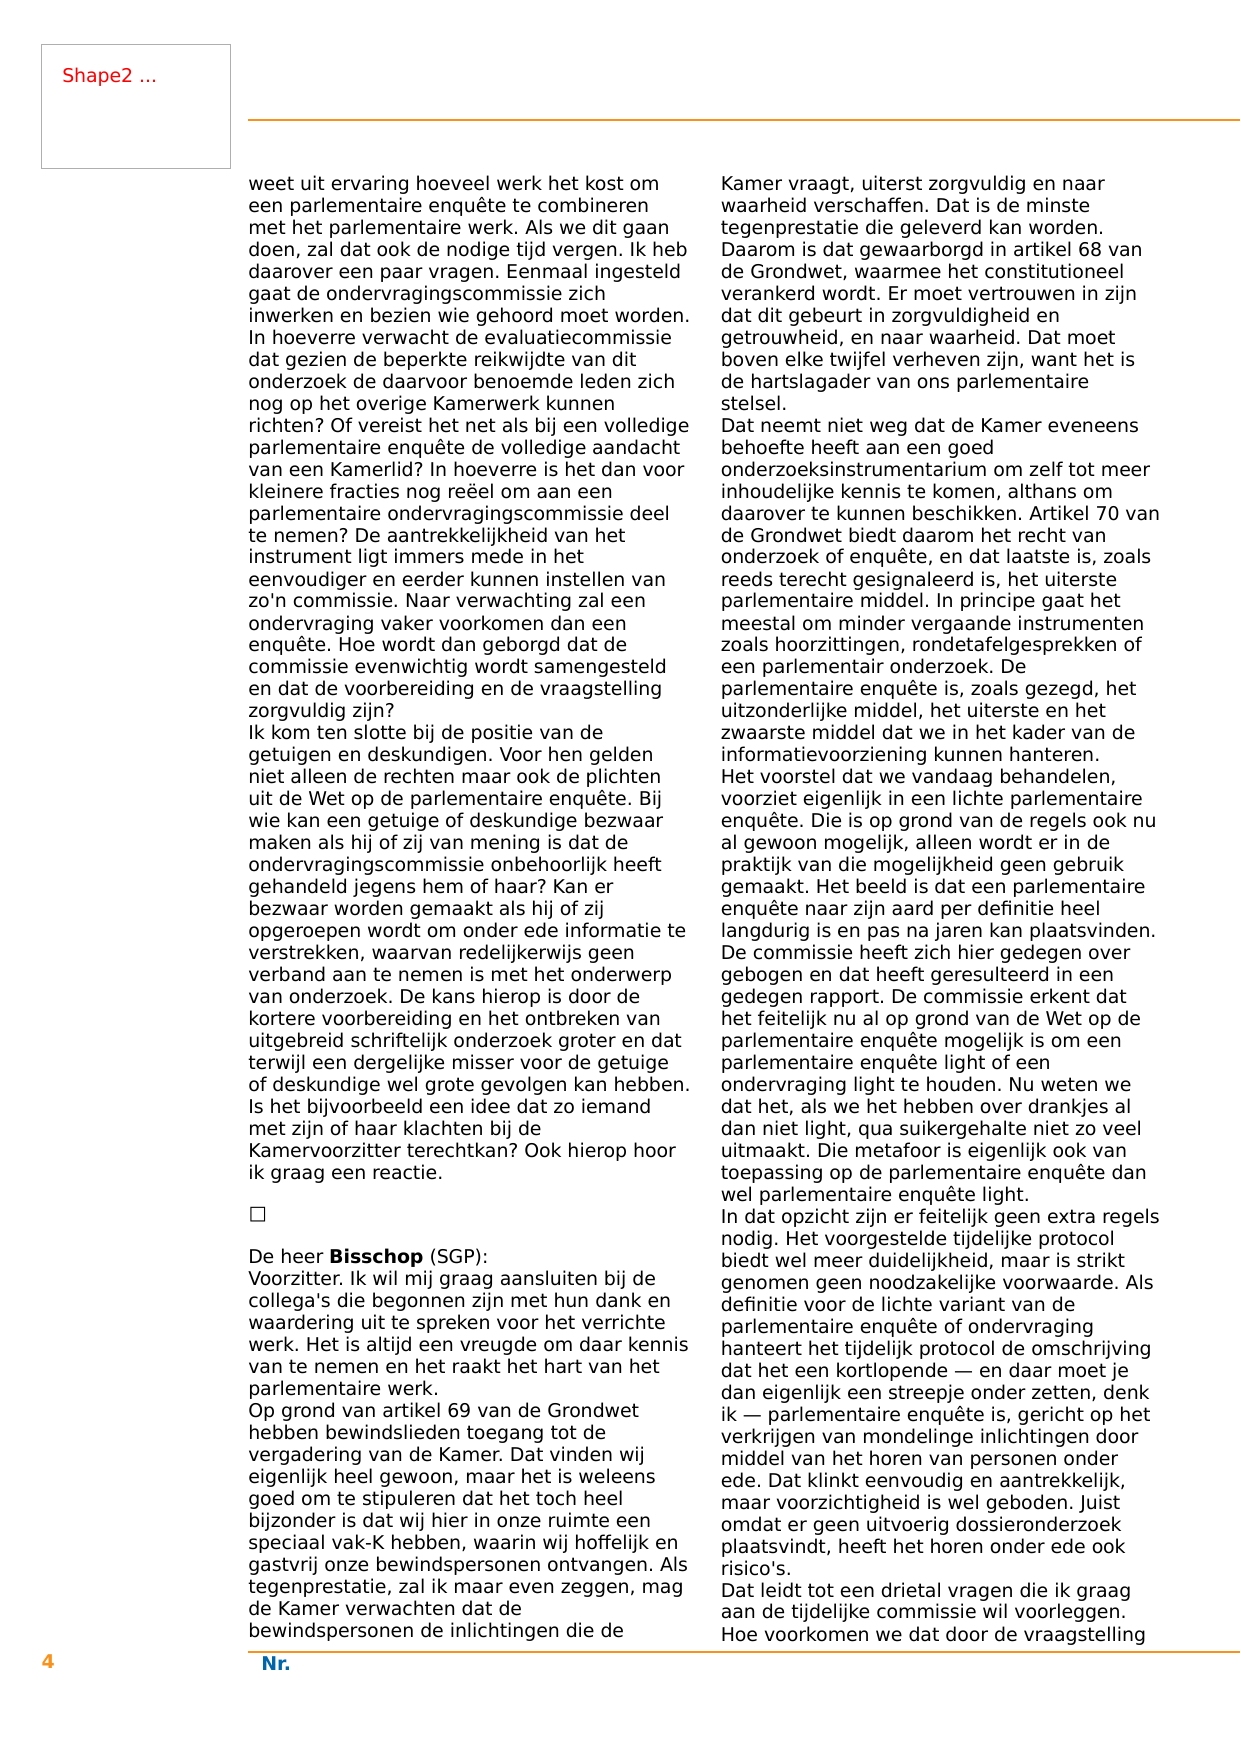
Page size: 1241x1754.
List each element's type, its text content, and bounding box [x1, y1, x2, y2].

text Ik kom ten slotte bij de positie van de getuigen en deskundigen. Voor hen gelden niet alleen de rechten maar ook de plichten uit de Wet op de parlementaire enquête. Bij wie kan een getuige of deskundige bezwaar maken als hij of zij van mening is dat de ondervragingscommissie onbehoorlijk heeft gehandeld jegens hem of haar? Kan er bezwaar worden gemaakt als hij of zij opgeroepen wordt om onder ede informatie te verstrekken, waarvan redelijkerwijs geen verband aan te nemen is met het onderwerp van onderzoek. De kans hierop is door de kortere voorbereiding en het ontbreken van uitgebreid schriftelijk onderzoek groter en dat terwijl een dergelijke misser voor de getuige of deskundige wel grote gevolgen kan hebben. Is het bijvoorbeeld een idee dat zo iemand met zijn of haar klachten bij de Kamervoorzitter terechtkan? Ook hierop hoor ik graag een reactie. [248, 722, 691, 1184]
text Voorzitter. Ik wil mij graag aansluiten bij de collega's die begonnen zijn met hun dank en waardering uit te spreken voor het verrichte werk. Het is altijd een vreugde om daar kennis van te nemen en het raakt het hart van het parlementaire werk. [248, 1268, 691, 1400]
text In dat opzicht zijn er feitelijk geen extra regels nodig. Het voorgestelde tijdelijke protocol biedt wel meer duidelijkheid, maar is strikt genomen geen noodzakelijke voorwaarde. Als definitie voor de lichte variant van de parlementaire enquête of ondervraging hanteert het tijdelijk protocol de omschrijving dat het een kortlopende — en daar moet je dan eigenlijk een streepje onder zetten, denk ik — parlementaire enquête is, gericht op het verkrijgen van mondelinge inlichtingen door middel van het horen van personen onder ede. Dat klinkt eenvoudig en aantrekkelijk, maar voorzichtigheid is wel geboden. Juist omdat er geen uitvoerig dossieronderzoek plaatsvindt, heeft het horen onder ede ook risico's. [721, 1206, 1163, 1579]
text De heer Bisschop (SGP): [248, 1246, 691, 1268]
text weet uit ervaring hoeveel werk het kost om een parlementaire enquête te combineren met het parlementaire werk. Als we dit gaan doen, zal dat ook de nodige tijd vergen. Ik heb daarover een paar vragen. Eenmaal ingesteld gaat de ondervragingscommissie zich inwerken en bezien wie gehoord moet worden. In hoeverre verwacht de evaluatiecommissie dat gezien de beperkte reikwijdte van dit onderzoek de daarvoor benoemde leden zich nog op het overige Kamerwerk kunnen richten? Of vereist het net als bij een volledige parlementaire enquête de volledige aandacht van een Kamerlid? In hoeverre is het dan voor kleinere fracties nog reëel om aan een parlementaire ondervragingscommissie deel te nemen? De aantrekkelijkheid van het instrument ligt immers mede in het eenvoudiger en eerder kunnen instellen van zo'n commissie. Naar verwachting zal een ondervraging vaker voorkomen dan een enquête. Hoe wordt dan geborgd dat de commissie evenwichtig wordt samengesteld en dat de voorbereiding en de vraagstelling zorgvuldig zijn? [248, 173, 691, 722]
text ⬜ [248, 1204, 691, 1226]
text Het voorstel dat we vandaag behandelen, voorziet eigenlijk in een lichte parlementaire enquête. Die is op grond van de regels ook nu al gewoon mogelijk, alleen wordt er in de praktijk van die mogelijkheid geen gebruik gemaakt. Het beeld is dat een parlementaire enquête naar zijn aard per definitie heel langdurig is en pas na jaren kan plaatsvinden. De commissie heeft zich hier gedegen over gebogen en dat heeft geresulteerd in een gedegen rapport. De commissie erkent dat het feitelijk nu al op grond van de Wet op de parlementaire enquête mogelijk is om een parlementaire enquête light of een ondervraging light te houden. Nu weten we dat het, als we het hebben over drankjes al dan niet light, qua suikergehalte niet zo veel uitmaakt. Die metafoor is eigenlijk ook van toepassing op de parlementaire enquête dan wel parlementaire enquête light. [721, 766, 1163, 1206]
text Dat leidt tot een drietal vragen die ik graag aan de tijdelijke commissie wil voorleggen. Hoe voorkomen we dat door de vraagstelling [721, 1579, 1163, 1645]
text Op grond van artikel 69 van de Grondwet hebben bewindslieden toegang tot de vergadering van de Kamer. Dat vinden wij eigenlijk heel gewoon, maar het is weleens goed om te stipuleren dat het toch heel bijzonder is dat wij hier in onze ruimte een speciaal vak-K hebben, waarin wij hoffelijk en gastvrij onze bewindspersonen ontvangen. Als tegenprestatie, zal ik maar even zeggen, mag de Kamer verwachten dat de bewindspersonen de inlichtingen die de [248, 1400, 691, 1641]
text Kamer vraagt, uiterst zorgvuldig en naar waarheid verschaffen. Dat is de minste tegenprestatie die geleverd kan worden. Daarom is dat gewaarborgd in artikel 68 van de Grondwet, waarmee het constitutioneel verankerd wordt. Er moet vertrouwen in zijn dat dit gebeurt in zorgvuldigheid en getrouwheid, en naar waarheid. Dat moet boven elke twijfel verheven zijn, want het is de hartslagader van ons parlementaire stelsel. [721, 173, 1163, 414]
text Dat neemt niet weg dat de Kamer eveneens behoefte heeft aan een goed onderzoeksinstrumentarium om zelf tot meer inhoudelijke kennis te komen, althans om daarover te kunnen beschikken. Artikel 70 van de Grondwet biedt daarom het recht van onderzoek of enquête, en dat laatste is, zoals reeds terecht gesignaleerd is, het uiterste parlementaire middel. In principe gaat het meestal om minder vergaande instrumenten zoals hoorzittingen, rondetafelgesprekken of een parlementair onderzoek. De parlementaire enquête is, zoals gezegd, het uitzonderlijke middel, het uiterste en het zwaarste middel dat we in het kader van de informatievoorziening kunnen hanteren. [721, 414, 1163, 766]
